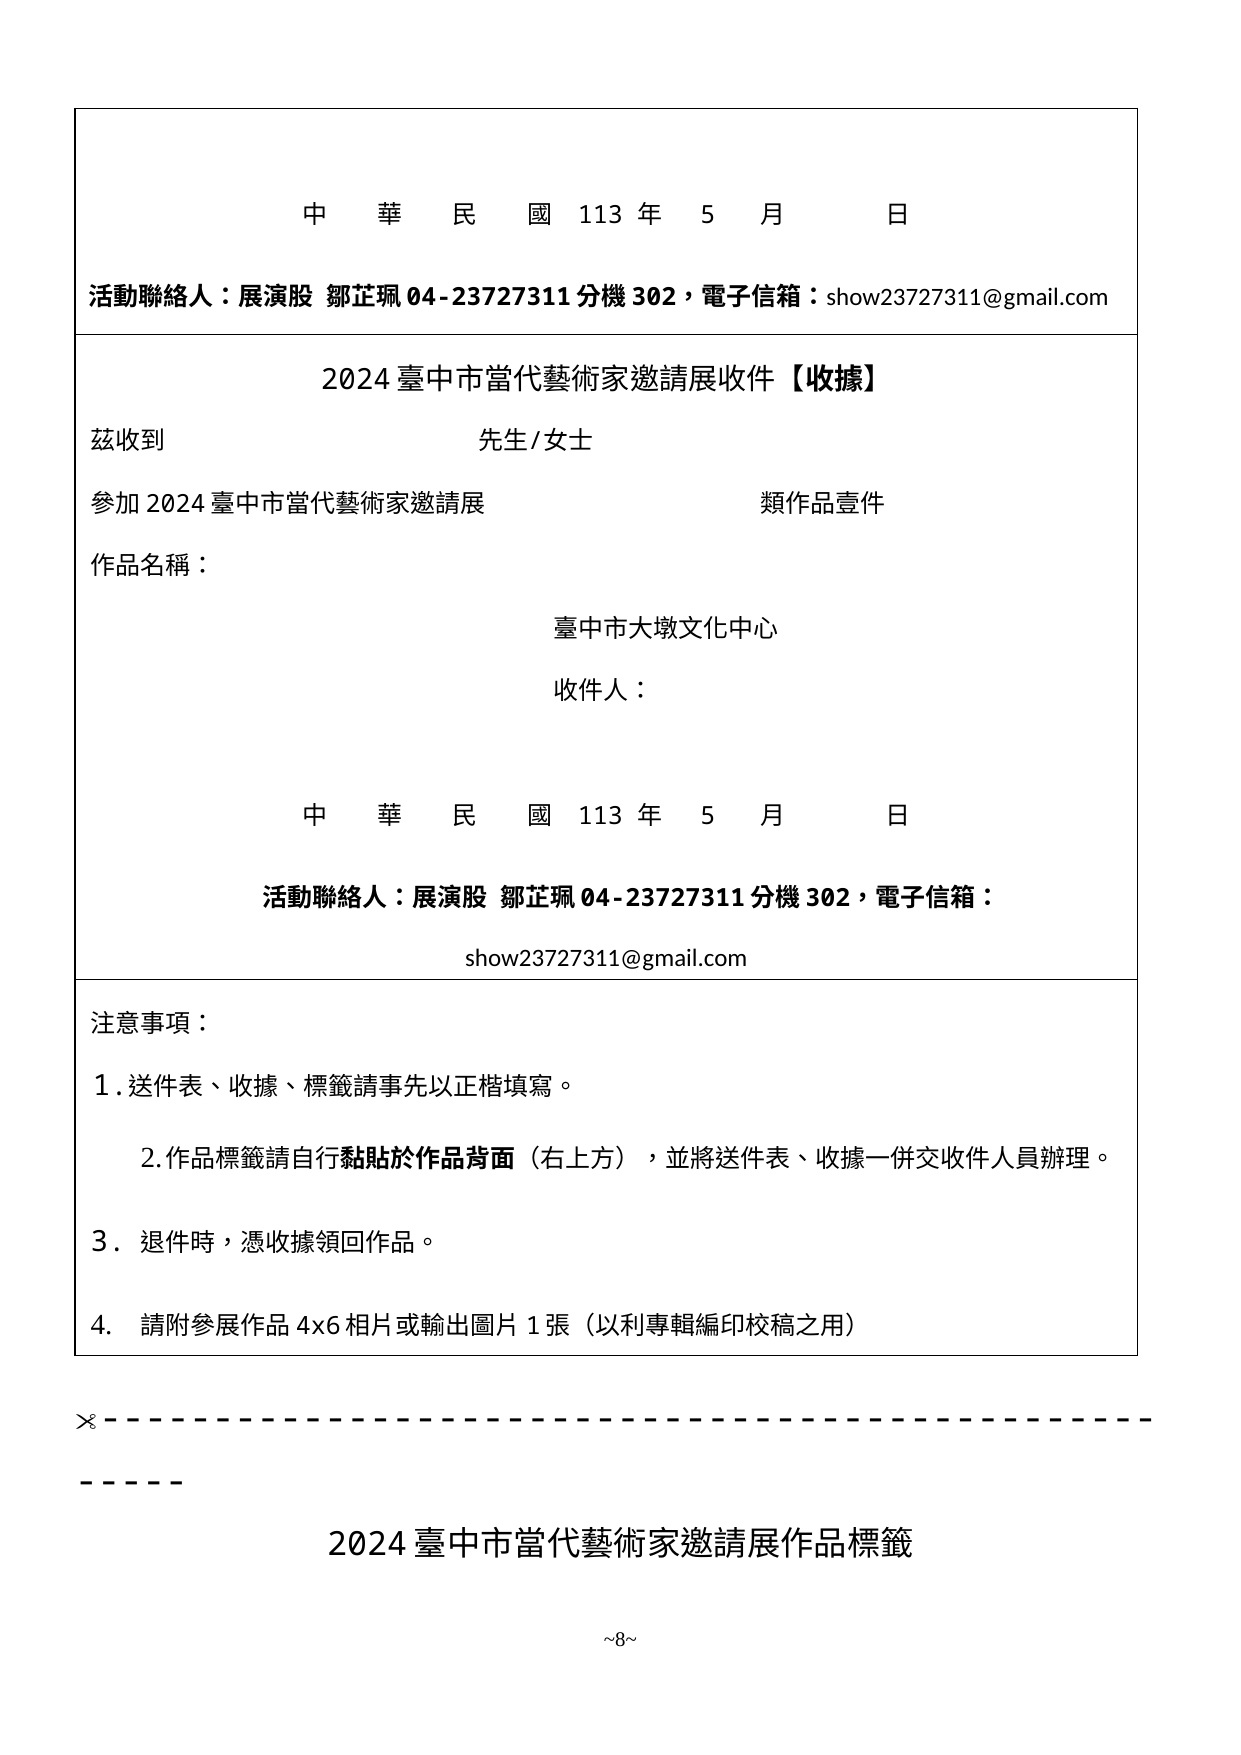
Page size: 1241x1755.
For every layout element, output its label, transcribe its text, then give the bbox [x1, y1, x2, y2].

text ---------------------------------------------------- [75, 1374, 1165, 1499]
table_cell 2024臺中市當代藝術家邀請展收件【收據】 茲收到 先生/女士 參加2024臺中市當代藝術家邀請展 類作品壹件 作品名稱： 臺中市大墩文化中心 收件人： 中 華 民 國 113 年 5 月 日 活動聯絡人：展演股 鄒芷珮04-23727311分機302，電子信箱：show23727311@gmail.com [76, 335, 1137, 978]
text 2024臺中市當代藝術家邀請展作品標籤 [75, 1499, 1165, 1562]
table_cell 注意事項： 送件表、收據、標籤請事先以正楷填寫。 作品標籤請自行黏貼於作品背面（右上方），並將送件表、收據一併交收件人員辦理。 退件時，憑收據領回作品。 請附參展作品4x6相片或輸出圖片1張（以利專輯編印校稿之用） [76, 980, 1137, 1354]
table_header 中 華 民 國 113 年 5 月 日 活動聯絡人：展演股 鄒芷珮04-23727311分機302，電子信箱：show23727311@gmail.com [76, 109, 1137, 334]
